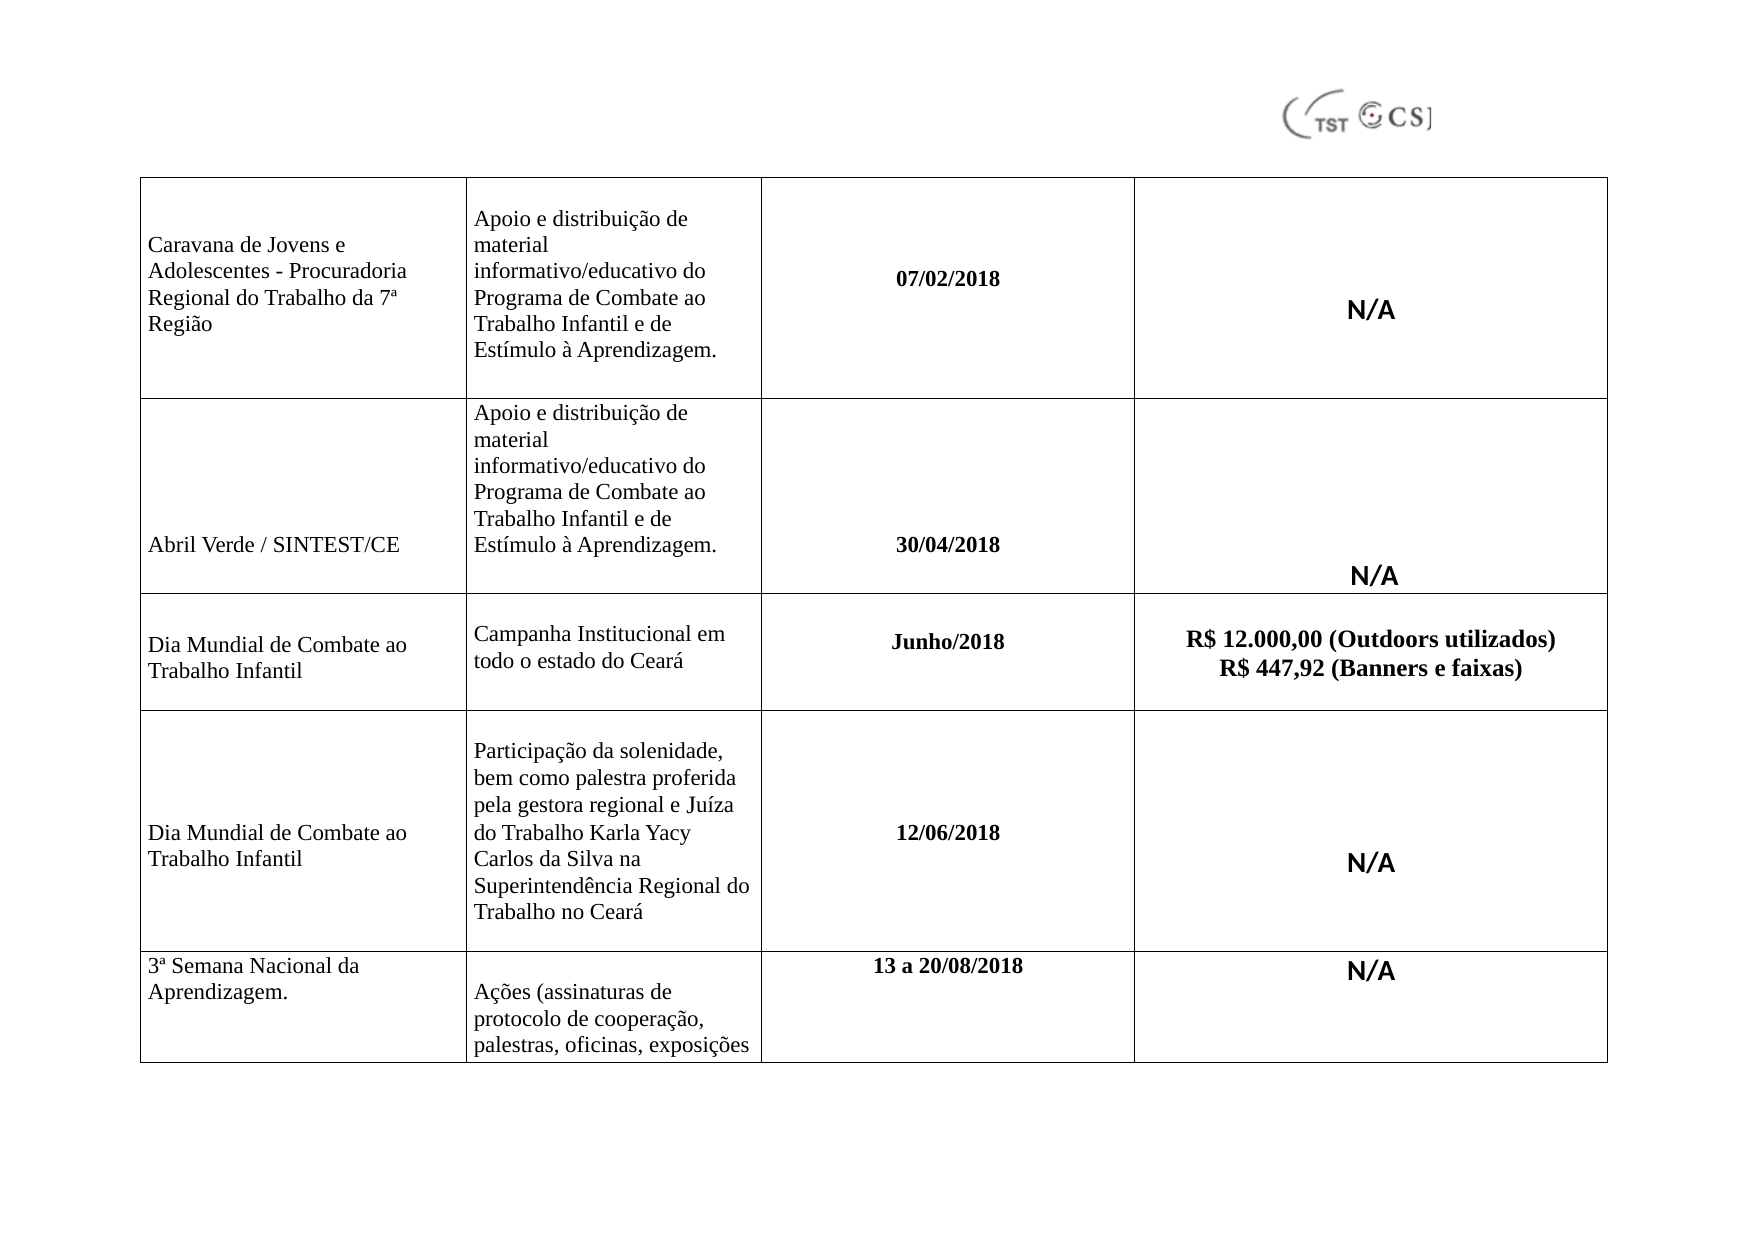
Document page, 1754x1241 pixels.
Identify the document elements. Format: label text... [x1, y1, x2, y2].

picture [1264, 73, 1476, 162]
table_cell N/A [1135, 178, 1607, 398]
table_cell Dia Mundial de Combate ao Trabalho Infantil [141, 594, 466, 710]
table_cell 07/02/2018 [762, 178, 1134, 398]
table_cell 12/06/2018 [762, 711, 1134, 951]
table_cell R$ 12.000,00 (Outdoors utilizados) R$ 447,92 (Banners e faixas) [1135, 594, 1607, 710]
table_cell 3ª Semana Nacional da Aprendizagem. [141, 952, 466, 1062]
table_cell Abril Verde / SINTEST/CE [141, 399, 466, 593]
table_cell Ações (assinaturas de protocolo de cooperação, palestras, oficinas, exposições [467, 952, 761, 1062]
table_cell N/A [1135, 399, 1607, 593]
table_cell Dia Mundial de Combate ao Trabalho Infantil [141, 711, 466, 951]
table_cell Apoio e distribuição de material informativo/educativo do Programa de Combate ao Trabalho Infantil e de Estímulo à Aprendizagem. [467, 399, 761, 593]
table_cell Apoio e distribuição de material informativo/educativo do Programa de Combate ao Trabalho Infantil e de Estímulo à Aprendizagem. [467, 178, 761, 398]
table_cell N/A [1135, 711, 1607, 951]
table_cell 30/04/2018 [762, 399, 1134, 593]
table_cell 13 a 20/08/2018 [762, 952, 1134, 1062]
table_cell Campanha Institucional em todo o estado do Ceará [467, 594, 761, 710]
table_cell Participação da solenidade, bem como palestra proferida pela gestora regional e Juíza do Trabalho Karla Yacy Carlos da Silva na Superintendência Regional do Trabalho no Ceará [467, 711, 761, 951]
table_cell N/A [1135, 952, 1607, 1062]
table_cell Junho/2018 [762, 594, 1134, 710]
table_cell Caravana de Jovens e Adolescentes - Procuradoria Regional do Trabalho da 7ª Região [141, 178, 466, 398]
